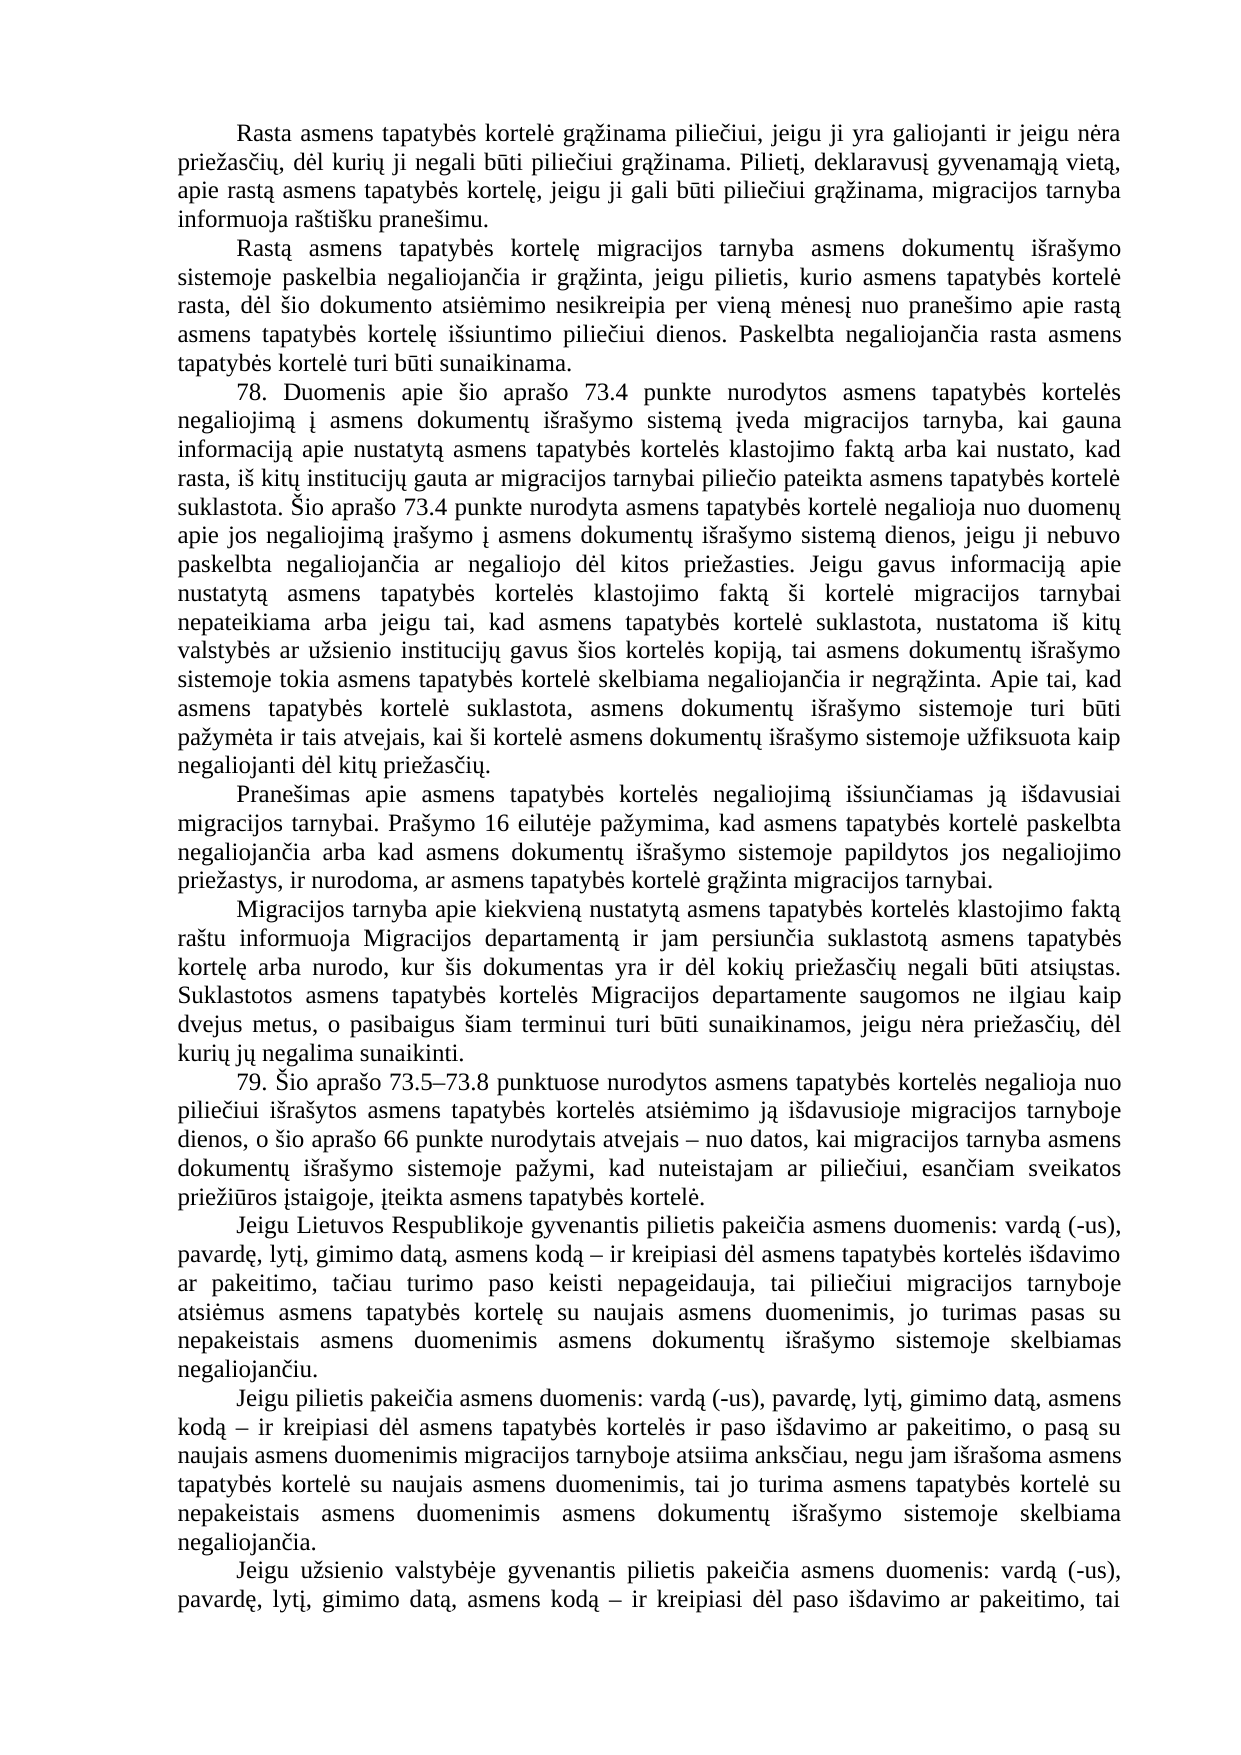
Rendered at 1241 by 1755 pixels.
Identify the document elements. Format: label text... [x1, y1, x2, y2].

text Rasta asmens tapatybės kortelė grąžinama piliečiui, jeigu ji yra galiojanti ir jeigu nėra priežasčių, dėl kurių ji negali būti piliečiui grąžinama. Pilietį, deklaravusį gyvenamąją vietą, apie rastą asmens tapatybės kortelę, jeigu ji gali būti piliečiui grąžinama, migracijos tarnyba informuoja raštišku pranešimu. [177, 118, 1122, 233]
text Rastą asmens tapatybės kortelę migracijos tarnyba asmens dokumentų išrašymo sistemoje paskelbia negaliojančia ir grąžinta, jeigu pilietis, kurio asmens tapatybės kortelė rasta, dėl šio dokumento atsiėmimo nesikreipia per vieną mėnesį nuo pranešimo apie rastą asmens tapatybės kortelę išsiuntimo piliečiui dienos. Paskelbta negaliojančia rasta asmens tapatybės kortelė turi būti sunaikinama. [177, 233, 1122, 377]
text Pranešimas apie asmens tapatybės kortelės negaliojimą išsiunčiamas ją išdavusiai migracijos tarnybai. Prašymo 16 eilutėje pažymima, kad asmens tapatybės kortelė paskelbta negaliojančia arba kad asmens dokumentų išrašymo sistemoje papildytos jos negaliojimo priežastys, ir nurodoma, ar asmens tapatybės kortelė grąžinta migracijos tarnybai. [177, 779, 1122, 894]
text Jeigu pilietis pakeičia asmens duomenis: vardą (-us), pavardę, lytį, gimimo datą, asmens kodą – ir kreipiasi dėl asmens tapatybės kortelės ir paso išdavimo ar pakeitimo, o pasą su naujais asmens duomenimis migracijos tarnyboje atsiima anksčiau, negu jam išrašoma asmens tapatybės kortelė su naujais asmens duomenimis, tai jo turima asmens tapatybės kortelė su nepakeistais asmens duomenimis asmens dokumentų išrašymo sistemoje skelbiama negaliojančia. [177, 1383, 1122, 1556]
text 79. Šio aprašo 73.5–73.8 punktuose nurodytos asmens tapatybės kortelės negalioja nuo piliečiui išrašytos asmens tapatybės kortelės atsiėmimo ją išdavusioje migracijos tarnyboje dienos, o šio aprašo 66 punkte nurodytais atvejais – nuo datos, kai migracijos tarnyba asmens dokumentų išrašymo sistemoje pažymi, kad nuteistajam ar piliečiui, esančiam sveikatos priežiūros įstaigoje, įteikta asmens tapatybės kortelė. [177, 1067, 1122, 1211]
text 78. Duomenis apie šio aprašo 73.4 punkte nurodytos asmens tapatybės kortelės negaliojimą į asmens dokumentų išrašymo sistemą įveda migracijos tarnyba, kai gauna informaciją apie nustatytą asmens tapatybės kortelės klastojimo faktą arba kai nustato, kad rasta, iš kitų institucijų gauta ar migracijos tarnybai piliečio pateikta asmens tapatybės kortelė suklastota. Šio aprašo 73.4 punkte nurodyta asmens tapatybės kortelė negalioja nuo duomenų apie jos negaliojimą įrašymo į asmens dokumentų išrašymo sistemą dienos, jeigu ji nebuvo paskelbta negaliojančia ar negaliojo dėl kitos priežasties. Jeigu gavus informaciją apie nustatytą asmens tapatybės kortelės klastojimo faktą ši kortelė migracijos tarnybai nepateikiama arba jeigu tai, kad asmens tapatybės kortelė suklastota, nustatoma iš kitų valstybės ar užsienio institucijų gavus šios kortelės kopiją, tai asmens dokumentų išrašymo sistemoje tokia asmens tapatybės kortelė skelbiama negaliojančia ir negrąžinta. Apie tai, kad asmens tapatybės kortelė suklastota, asmens dokumentų išrašymo sistemoje turi būti pažymėta ir tais atvejais, kai ši kortelė asmens dokumentų išrašymo sistemoje užfiksuota kaip negaliojanti dėl kitų priežasčių. [177, 377, 1122, 779]
text Jeigu Lietuvos Respublikoje gyvenantis pilietis pakeičia asmens duomenis: vardą (-us), pavardę, lytį, gimimo datą, asmens kodą – ir kreipiasi dėl asmens tapatybės kortelės išdavimo ar pakeitimo, tačiau turimo paso keisti nepageidauja, tai piliečiui migracijos tarnyboje atsiėmus asmens tapatybės kortelę su naujais asmens duomenimis, jo turimas pasas su nepakeistais asmens duomenimis asmens dokumentų išrašymo sistemoje skelbiamas negaliojančiu. [177, 1211, 1122, 1383]
text Migracijos tarnyba apie kiekvieną nustatytą asmens tapatybės kortelės klastojimo faktą raštu informuoja Migracijos departamentą ir jam persiunčia suklastotą asmens tapatybės kortelę arba nurodo, kur šis dokumentas yra ir dėl kokių priežasčių negali būti atsiųstas. Suklastotos asmens tapatybės kortelės Migracijos departamente saugomos ne ilgiau kaip dvejus metus, o pasibaigus šiam terminui turi būti sunaikinamos, jeigu nėra priežasčių, dėl kurių jų negalima sunaikinti. [177, 894, 1122, 1067]
text Jeigu užsienio valstybėje gyvenantis pilietis pakeičia asmens duomenis: vardą (-us), pavardę, lytį, gimimo datą, asmens kodą – ir kreipiasi dėl paso išdavimo ar pakeitimo, tai [177, 1556, 1122, 1613]
